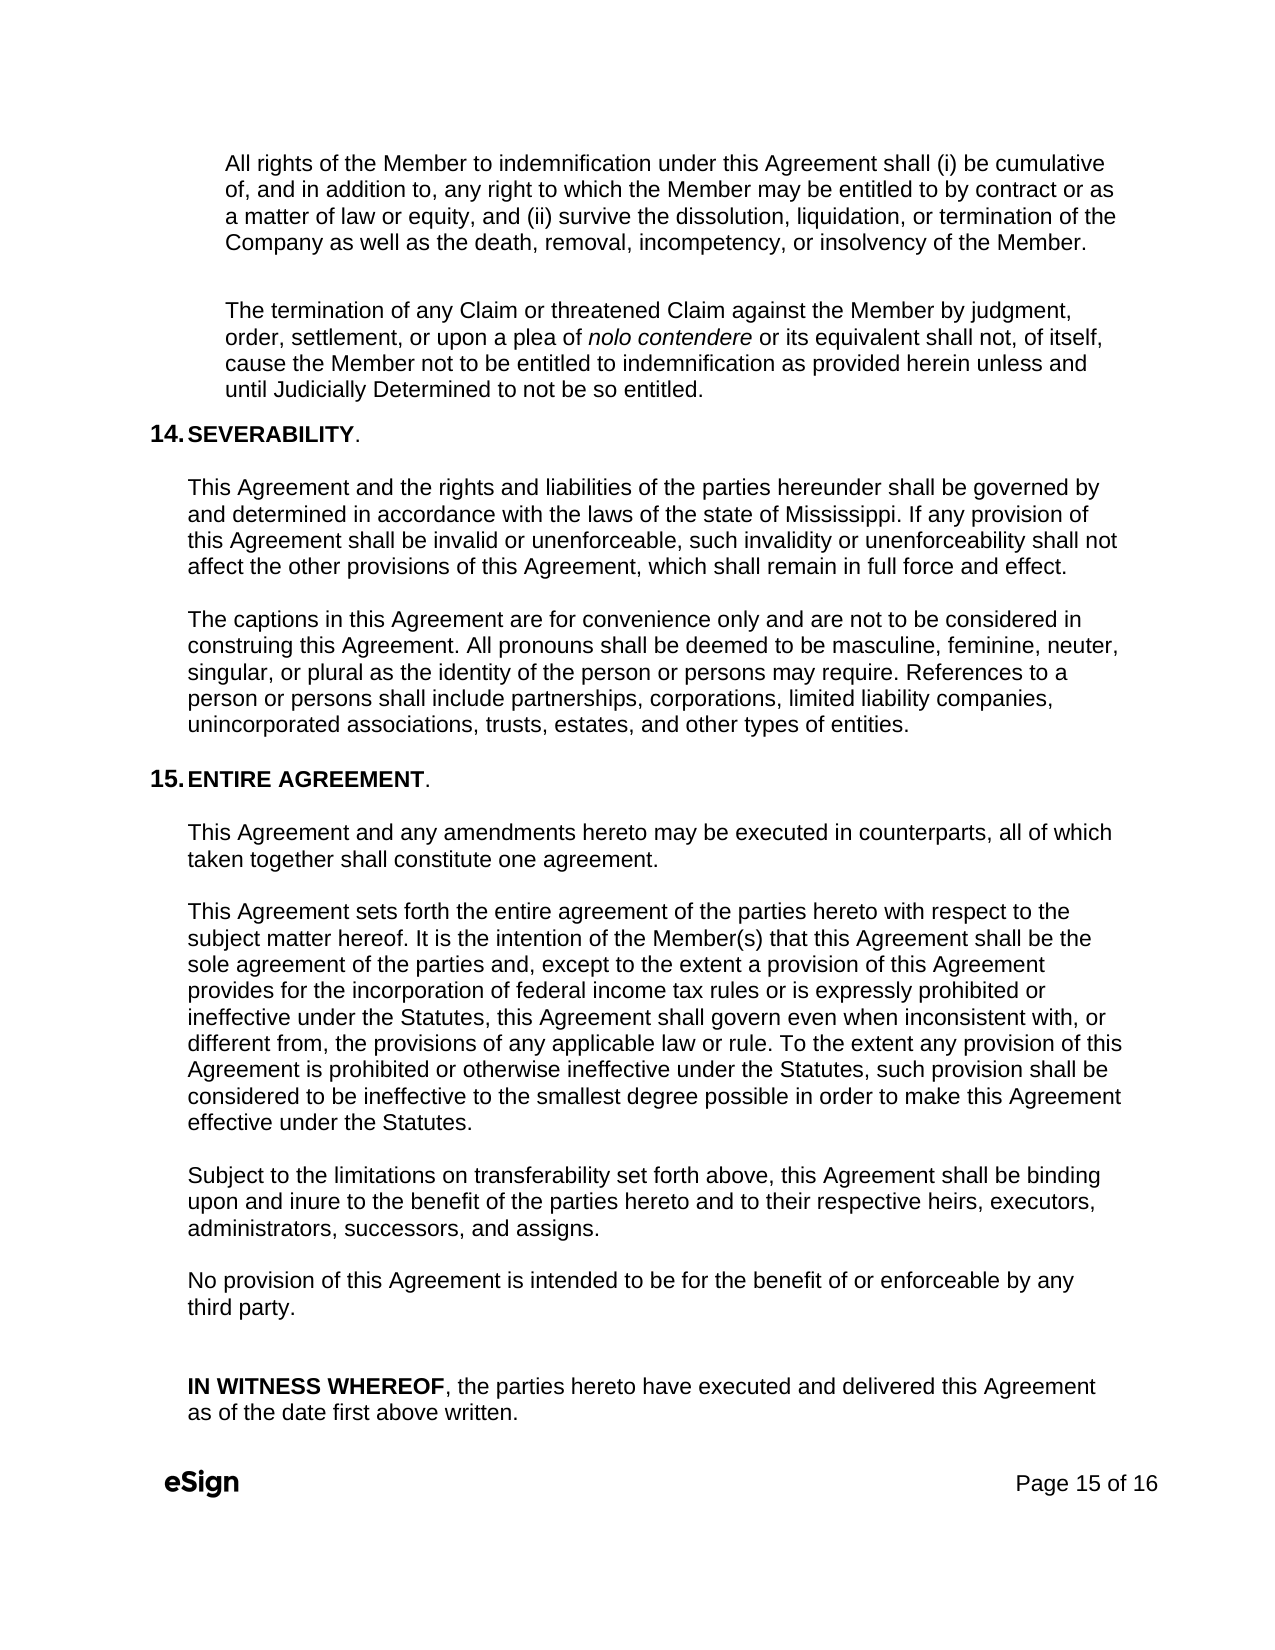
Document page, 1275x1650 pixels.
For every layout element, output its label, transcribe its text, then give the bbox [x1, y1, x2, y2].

list Subject to the limitations on transferability set forth above, this Agreement shall be binding upon and inure to the benefit of the parties hereto and to their respective heirs, executors, administrators, successors, and assigns. [187, 1162, 1125, 1241]
list This Agreement and any amendments hereto may be executed in counterparts, all of which taken together shall constitute one agreement. [187, 819, 1125, 872]
list No provision of this Agreement is intended to be for the benefit of or enforceable by any third party. [187, 1267, 1125, 1320]
list IN WITNESS WHEREOF, the parties hereto have executed and delivered this Agreement as of the date first above written. [187, 1373, 1125, 1425]
list This Agreement and the rights and liabilities of the parties hereunder shall be governed by and determined in accordance with the laws of the state of Mississippi. If any provision of this Agreement shall be invalid or unenforceable, such invalidity or unenforceability shall not affect the other provisions of this Agreement, which shall remain in full force and effect. [187, 474, 1125, 580]
list This Agreement sets forth the entire agreement of the parties hereto with respect to the subject matter hereof. It is the intention of the Member(s) that this Agreement shall be the sole agreement of the parties and, except to the extent a provision of this Agreement provides for the incorporation of federal income tax rules or is expressly prohibited or ineffective under the Statutes, this Agreement shall govern even when inconsistent with, or different from, the provisions of any applicable law or rule. To the extent any provision of this Agreement is prohibited or otherwise ineffective under the Statutes, such provision shall be considered to be ineffective to the smallest degree possible in order to make this Agreement effective under the Statutes. [187, 898, 1125, 1136]
list The captions in this Agreement are for convenience only and are not to be considered in construing this Agreement. All pronouns shall be deemed to be masculine, feminine, neuter, singular, or plural as the identity of the person or persons may require. References to a person or persons shall include partnerships, corporations, limited liability companies, unincorporated associations, trusts, estates, and other types of entities. [187, 606, 1125, 738]
text All rights of the Member to indemnification under this Agreement shall (i) be cumulative of, and in addition to, any right to which the Member may be entitled to by contract or as a matter of law or equity, and (ii) survive the dissolution, liquidation, or termination of the Company as well as the death, removal, incompetency, or insolvency of the Member. [225, 150, 1125, 255]
list SEVERABILITY. [150, 419, 1125, 448]
text The termination of any Claim or threatened Claim against the Member by judgment, order, settlement, or upon a plea of nolo contendere or its equivalent shall not, of itself, cause the Member not to be entitled to indemnification as provided herein unless and until Judicially Determined to not be so entitled. [225, 297, 1125, 402]
list ENTIRE AGREEMENT. [150, 764, 1125, 793]
